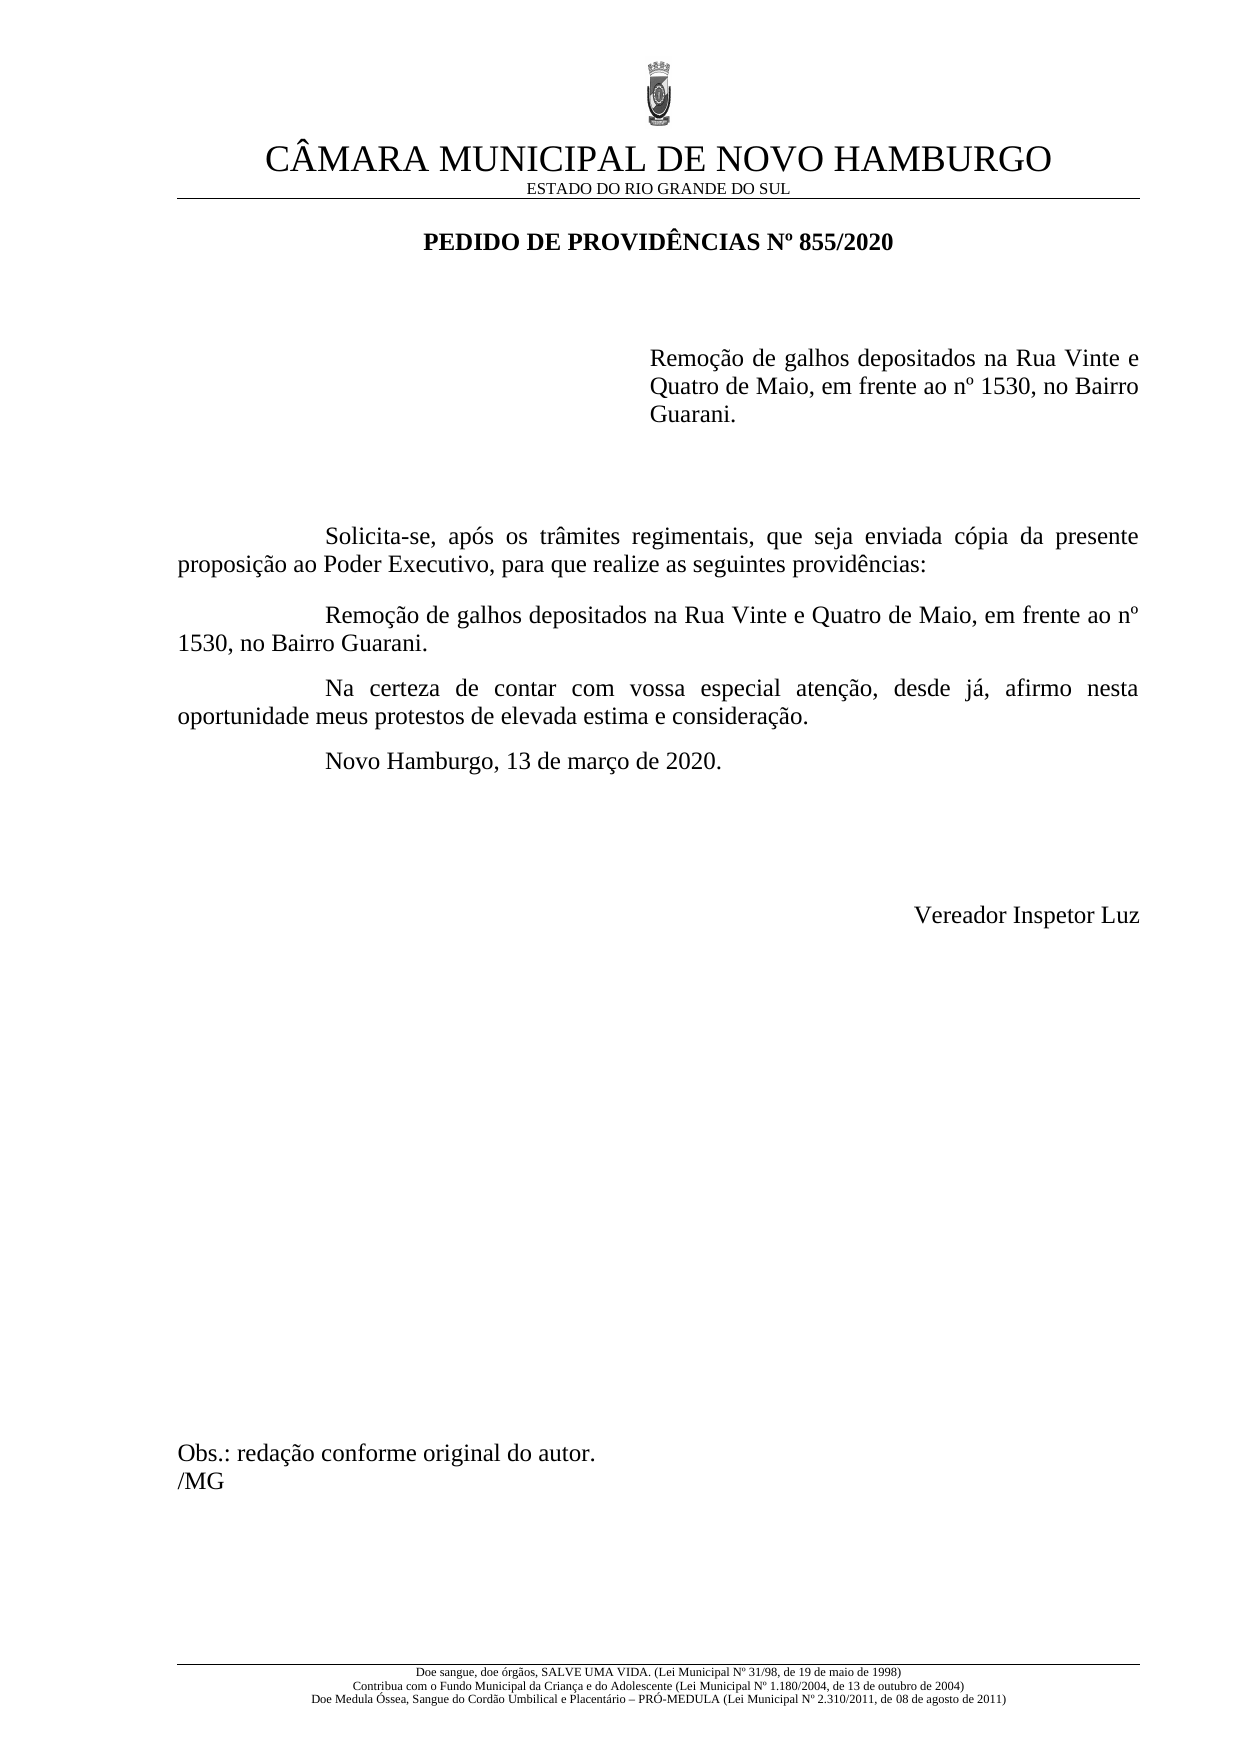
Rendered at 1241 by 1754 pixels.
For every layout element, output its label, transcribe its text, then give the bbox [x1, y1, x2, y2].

text Na certeza de contar com vossa especial atenção, desde já, afirmo nesta oportunidade meus protestos de elevada estima e consideração. [177, 674, 1140, 730]
text Vereador Inspetor Luz [177, 901, 1140, 929]
text Novo Hamburgo, 13 de março de 2020. [177, 747, 1140, 775]
text Solicita-se, após os trâmites regimentais, que seja enviada cópia da presente proposição ao Poder Executivo, para que realize as seguintes providências: [177, 522, 1140, 578]
text Remoção de galhos depositados na Rua Vinte e Quatro de Maio, em frente ao nº 1530, no Bairro Guarani. [177, 601, 1140, 657]
text /MG [177, 1467, 1140, 1495]
text PEDIDO DE PROVIDÊNCIAS Nº 855/2020 [177, 228, 1140, 256]
text Obs.: redação conforme original do autor. [177, 1439, 1140, 1467]
text Remoção de galhos depositados na Rua Vinte e Quatro de Maio, em frente ao nº 1530, no Bairro Guarani. [649, 344, 1140, 428]
